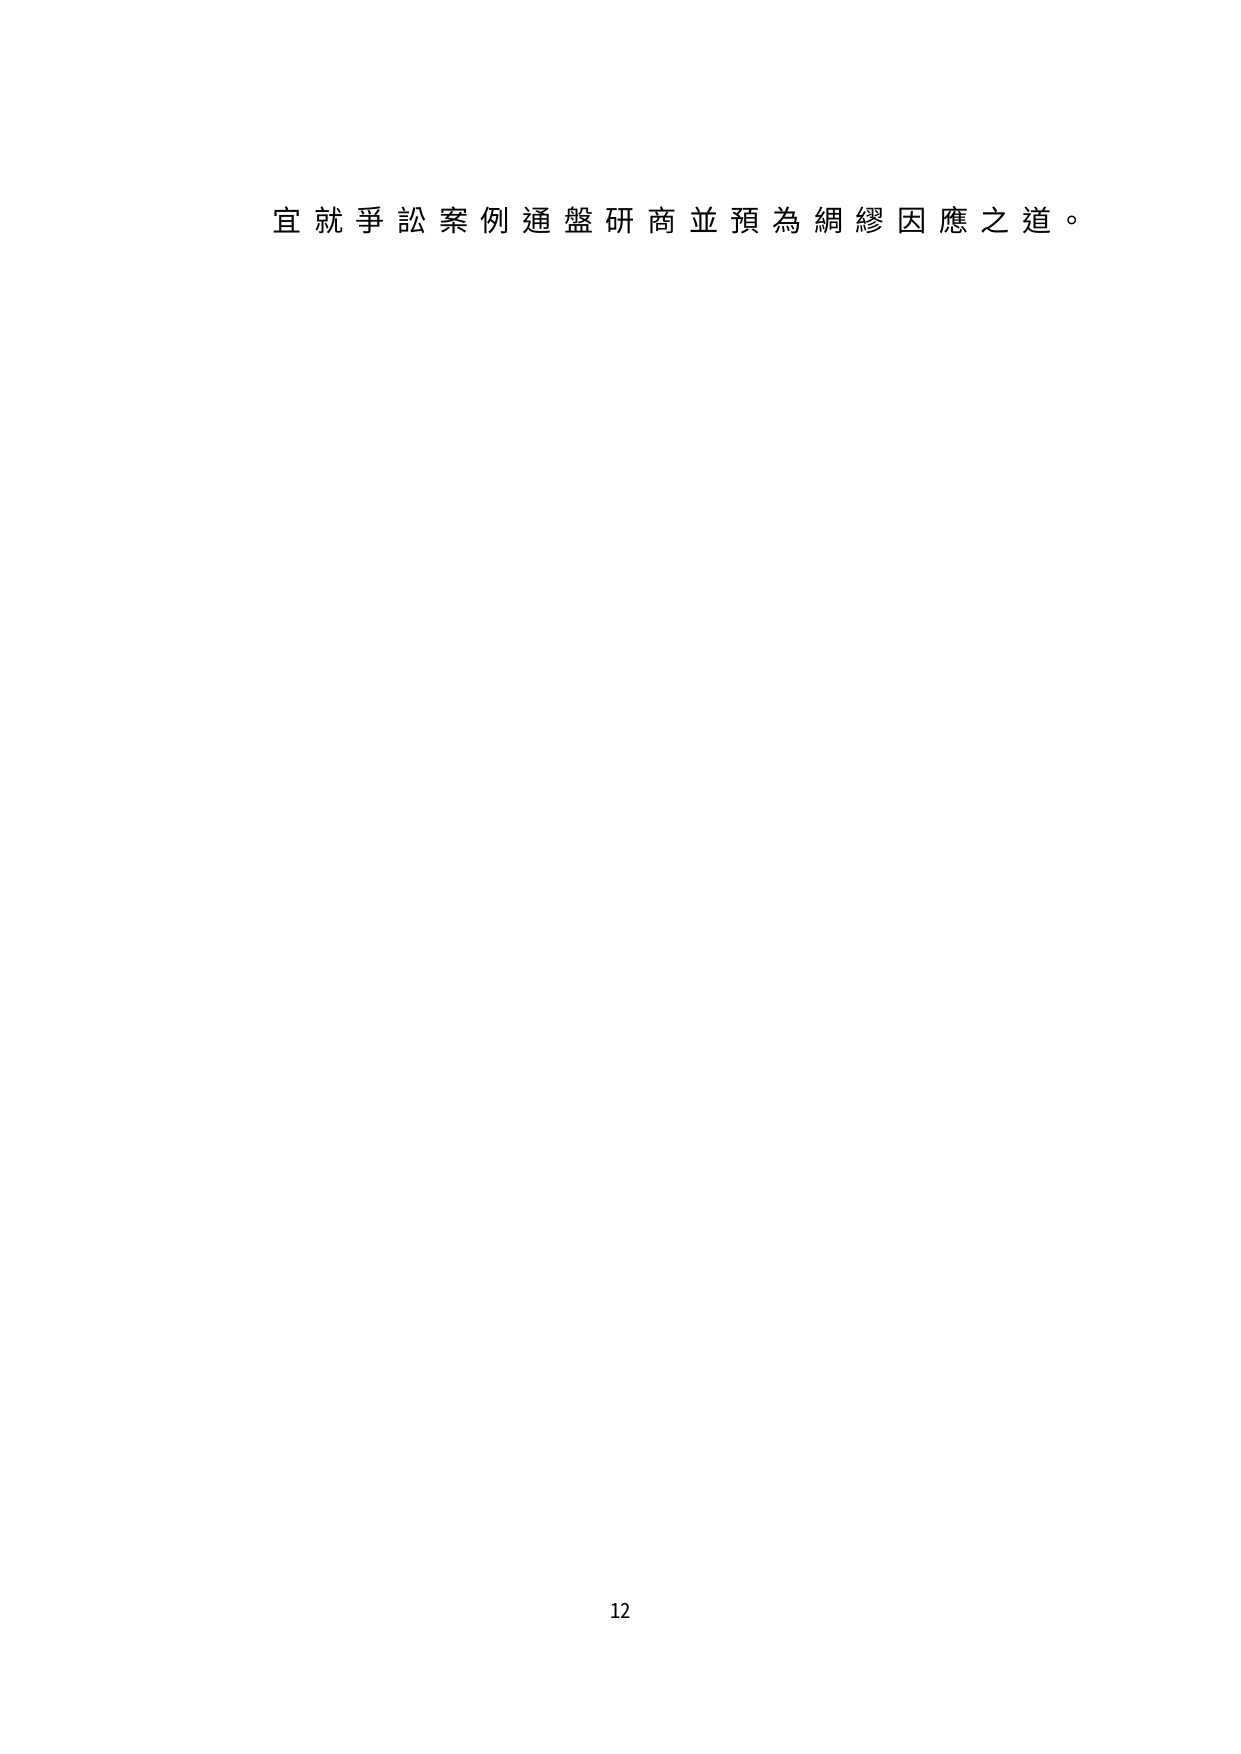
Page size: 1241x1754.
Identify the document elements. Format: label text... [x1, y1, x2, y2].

text 綜上，為增進公益資源運用效益，本院多次決議請主管機關研議整併所轄財團法人，惟歷來退場情形不彰，仍待各部會賡續秉持精實原則，並考量業務繁簡度等情形審酌存廢。另財團法人法未來施行後，主管機關雖具備法源依據得命其解散，然為避免滋生社會爭議，降低整併難度並利財產保全，允宜就爭訟案例通盤研商並預為綢繆因應之道。 [242, 177, 1058, 240]
